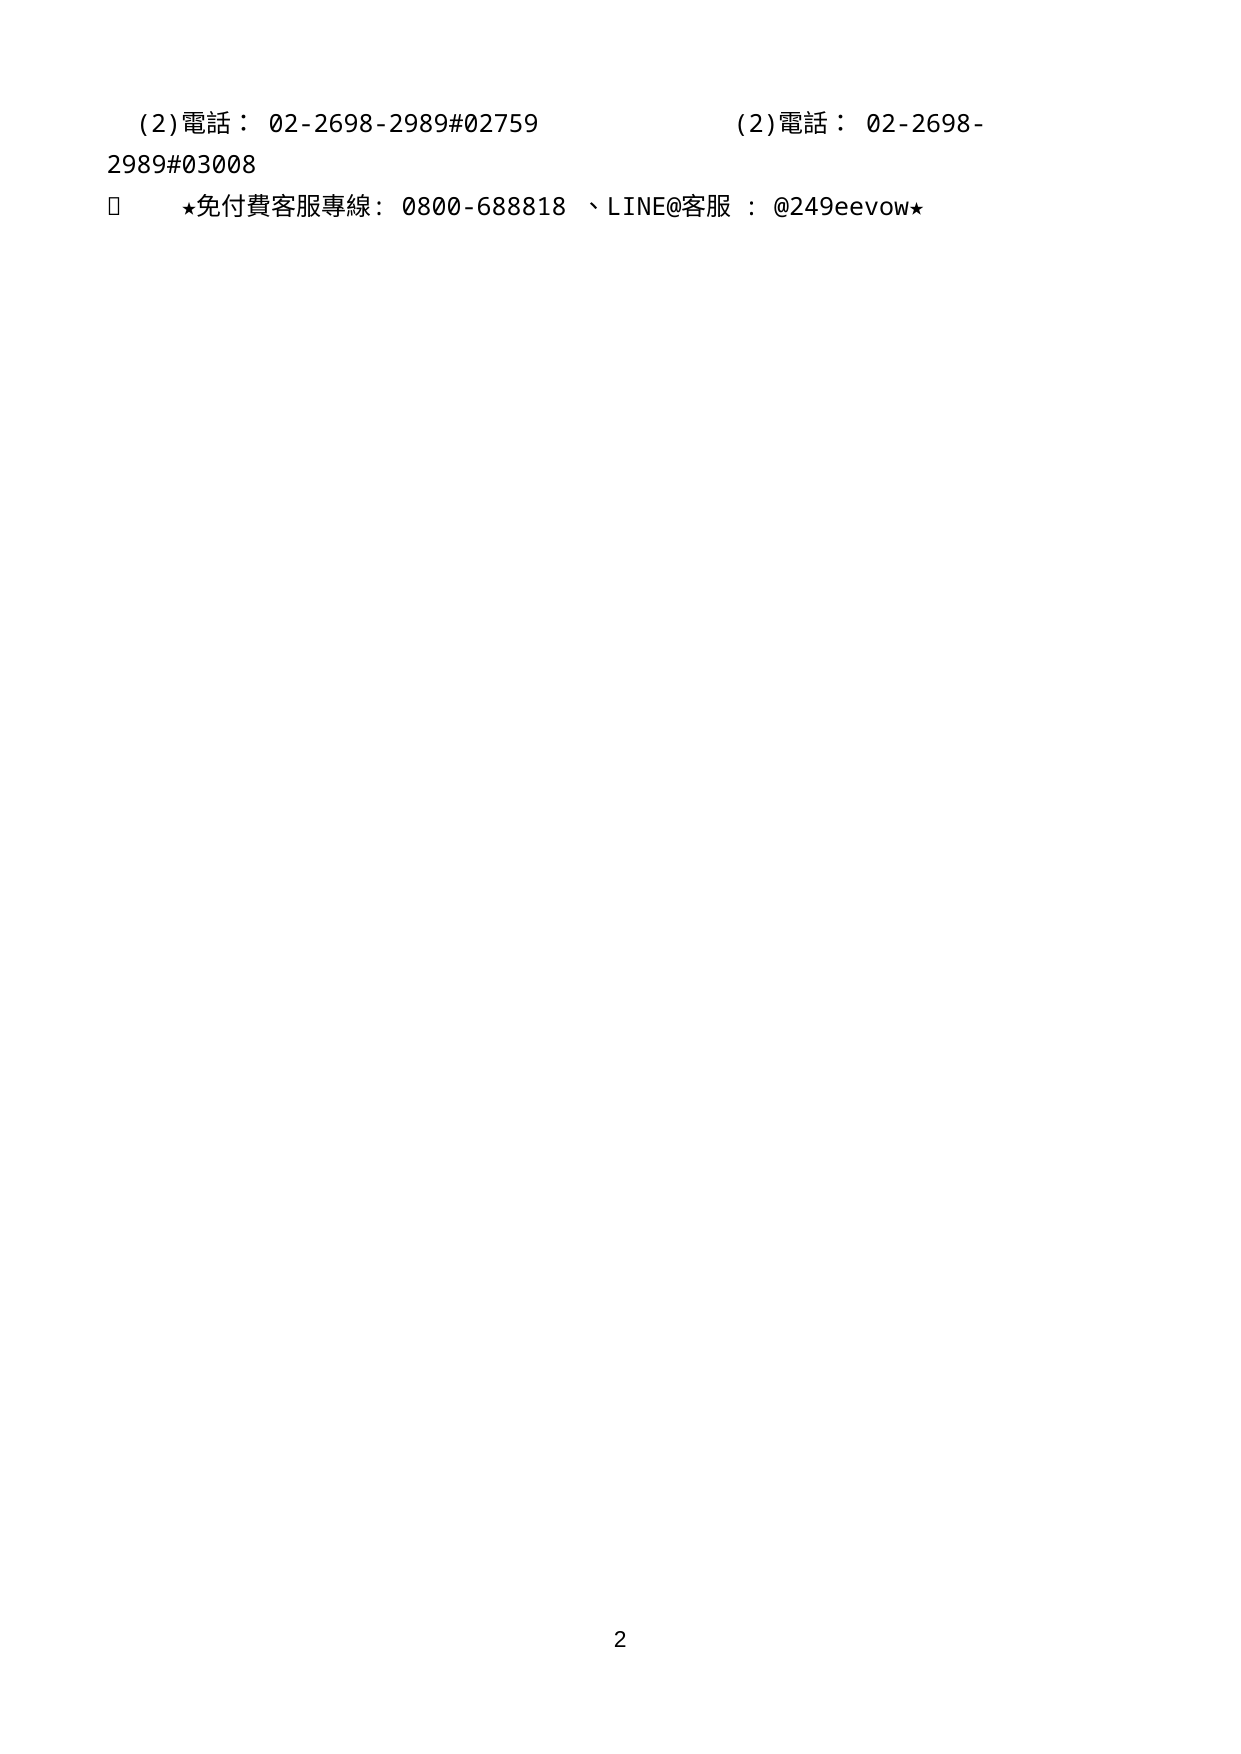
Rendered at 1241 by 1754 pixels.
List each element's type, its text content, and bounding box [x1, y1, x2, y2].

text  ★免付費客服專線: 0800-688818 、LINE@客服 : @249eevow★ [106, 182, 1134, 224]
text (2)電話： 02-2698-2989#02759 (2)電話： 02-2698-2989#03008 [106, 99, 1134, 182]
